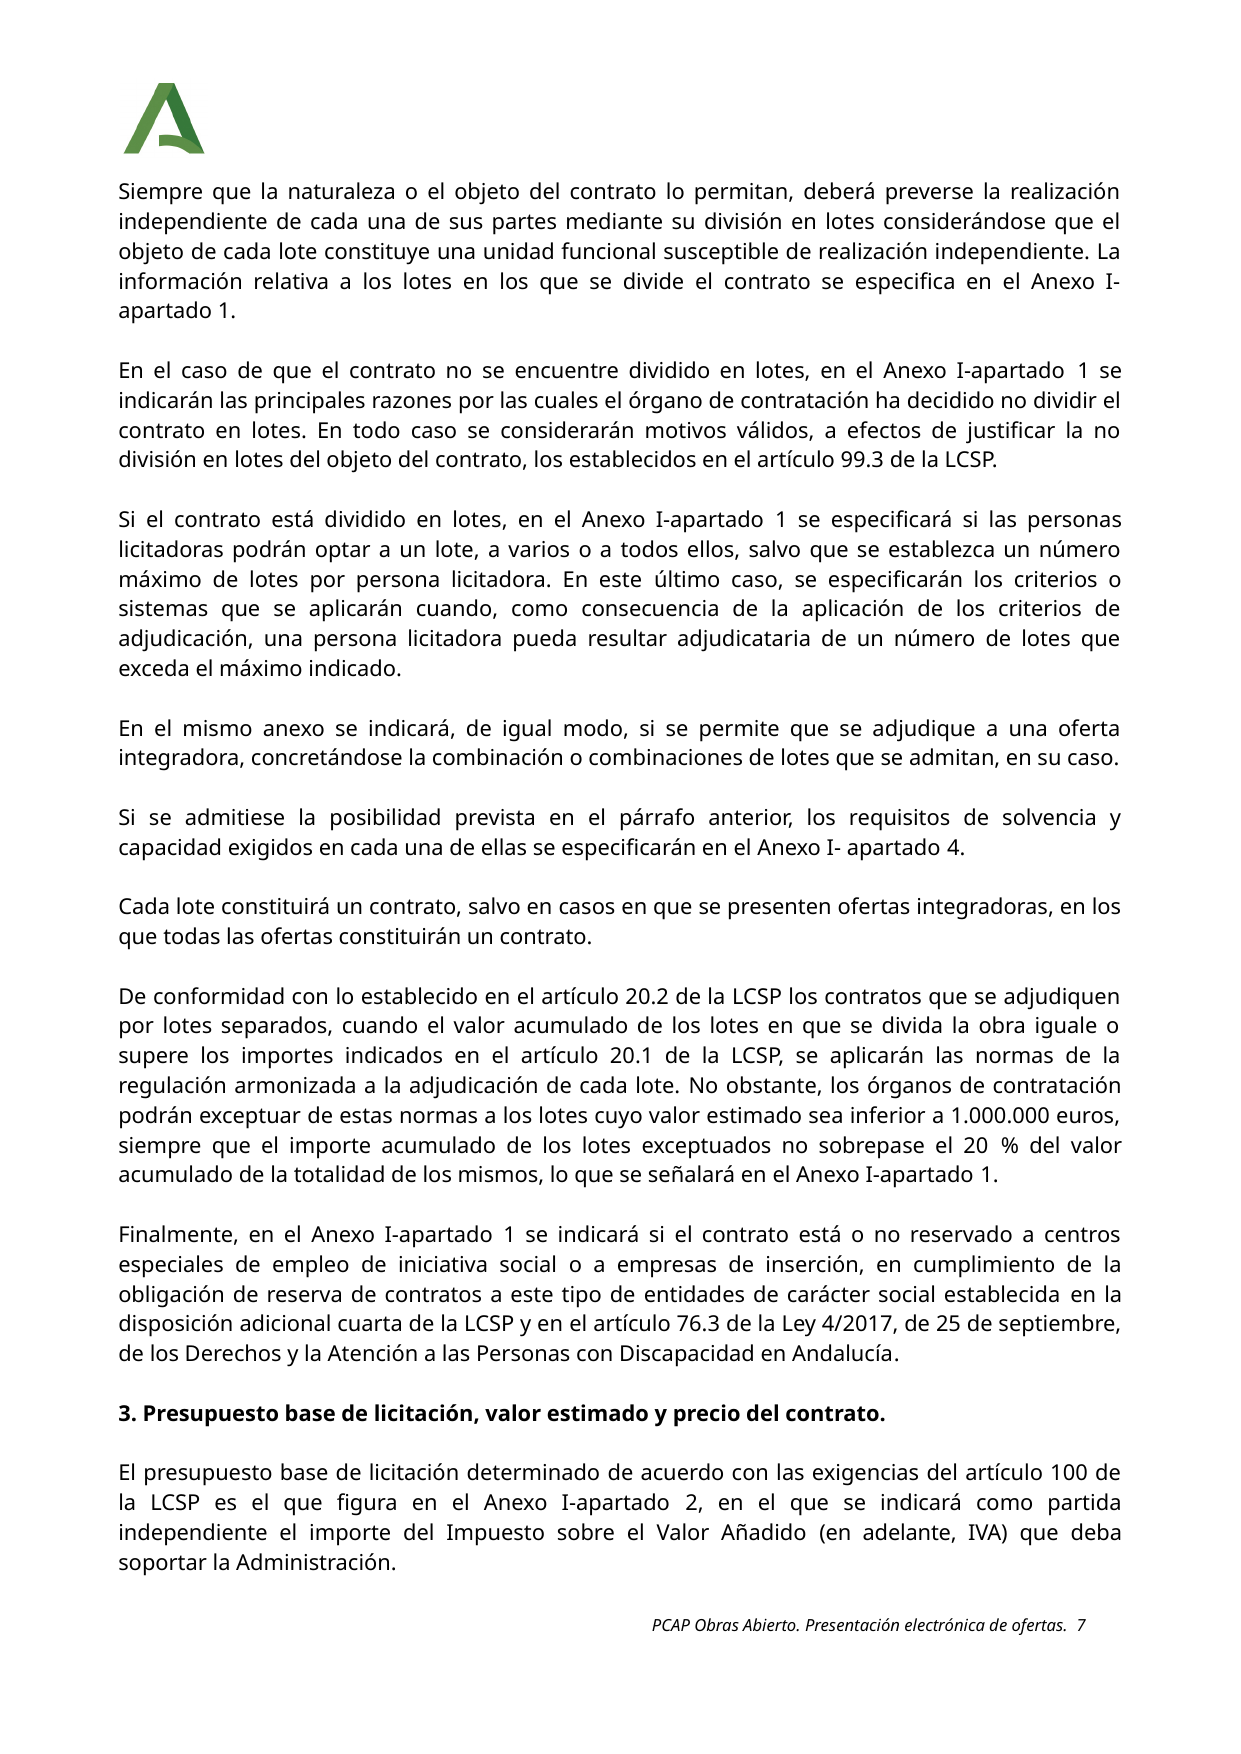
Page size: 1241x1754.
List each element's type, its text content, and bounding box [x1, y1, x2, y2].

text De conformidad con lo establecido en el artículo 20.2 de la LCSP los contratos que se adjudiquen por lotes separados, cuando el valor acumulado de los lotes en que se divida la obra iguale o supere los importes indicados en el artículo 20.1 de la LCSP, se aplicarán las normas de la regulación armonizada a la adjudicación de cada lote. No obstante, los órganos de contratación podrán exceptuar de estas normas a los lotes cuyo valor estimado sea inferior a 1.000.000 euros, siempre que el importe acumulado de los lotes exceptuados no sobrepase el 20 % del valor acumulado de la totalidad de los mismos, lo que se señalará en el Anexo I-apartado 1. [118, 981, 1122, 1189]
picture [119, 78, 209, 158]
text Si el contrato está dividido en lotes, en el Anexo I-apartado 1 se especificará si las personas licitadoras podrán optar a un lote, a varios o a todos ellos, salvo que se establezca un número máximo de lotes por persona licitadora. En este último caso, se especificarán los criterios o sistemas que se aplicarán cuando, como consecuencia de la aplicación de los criterios de adjudicación, una persona licitadora pueda resultar adjudicataria de un número de lotes que exceda el máximo indicado. [118, 504, 1122, 683]
text Finalmente, en el Anexo I-apartado 1 se indicará si el contrato está o no reservado a centros especiales de empleo de iniciativa social o a empresas de inserción, en cumplimiento de la obligación de reserva de contratos a este tipo de entidades de carácter social establecida en la disposición adicional cuarta de la LCSP y en el artículo 76.3 de la Ley 4/2017, de 25 de septiembre, de los Derechos y la Atención a las Personas con Discapacidad en Andalucía. [118, 1219, 1122, 1368]
subtitle 3. Presupuesto base de licitación, valor estimado y precio del contrato. [118, 1398, 1122, 1428]
text En el caso de que el contrato no se encuentre dividido en lotes, en el Anexo I-apartado 1 se indicarán las principales razones por las cuales el órgano de contratación ha decidido no dividir el contrato en lotes. En todo caso se considerarán motivos válidos, a efectos de justificar la no división en lotes del objeto del contrato, los establecidos en el artículo 99.3 de la LCSP. [118, 355, 1122, 474]
text Cada lote constituirá un contrato, salvo en casos en que se presenten ofertas integradoras, en los que todas las ofertas constituirán un contrato. [118, 891, 1122, 951]
text Si se admitiese la posibilidad prevista en el párrafo anterior, los requisitos de solvencia y capacidad exigidos en cada una de ellas se especificarán en el Anexo I- apartado 4. [118, 802, 1122, 862]
text En el mismo anexo se indicará, de igual modo, si se permite que se adjudique a una oferta integradora, concretándose la combinación o combinaciones de lotes que se admitan, en su caso. [118, 713, 1122, 772]
text El presupuesto base de licitación determinado de acuerdo con las exigencias del artículo 100 de la LCSP es el que figura en el Anexo I-apartado 2, en el que se indicará como partida independiente el importe del Impuesto sobre el Valor Añadido (en adelante, IVA) que deba soportar la Administración. [118, 1457, 1122, 1577]
text Siempre que la naturaleza o el objeto del contrato lo permitan, deberá preverse la realización independiente de cada una de sus partes mediante su división en lotes considerándose que el objeto de cada lote constituye una unidad funcional susceptible de realización independiente. La información relativa a los lotes en los que se divide el contrato se especifica en el Anexo I-apartado 1. [118, 176, 1122, 325]
